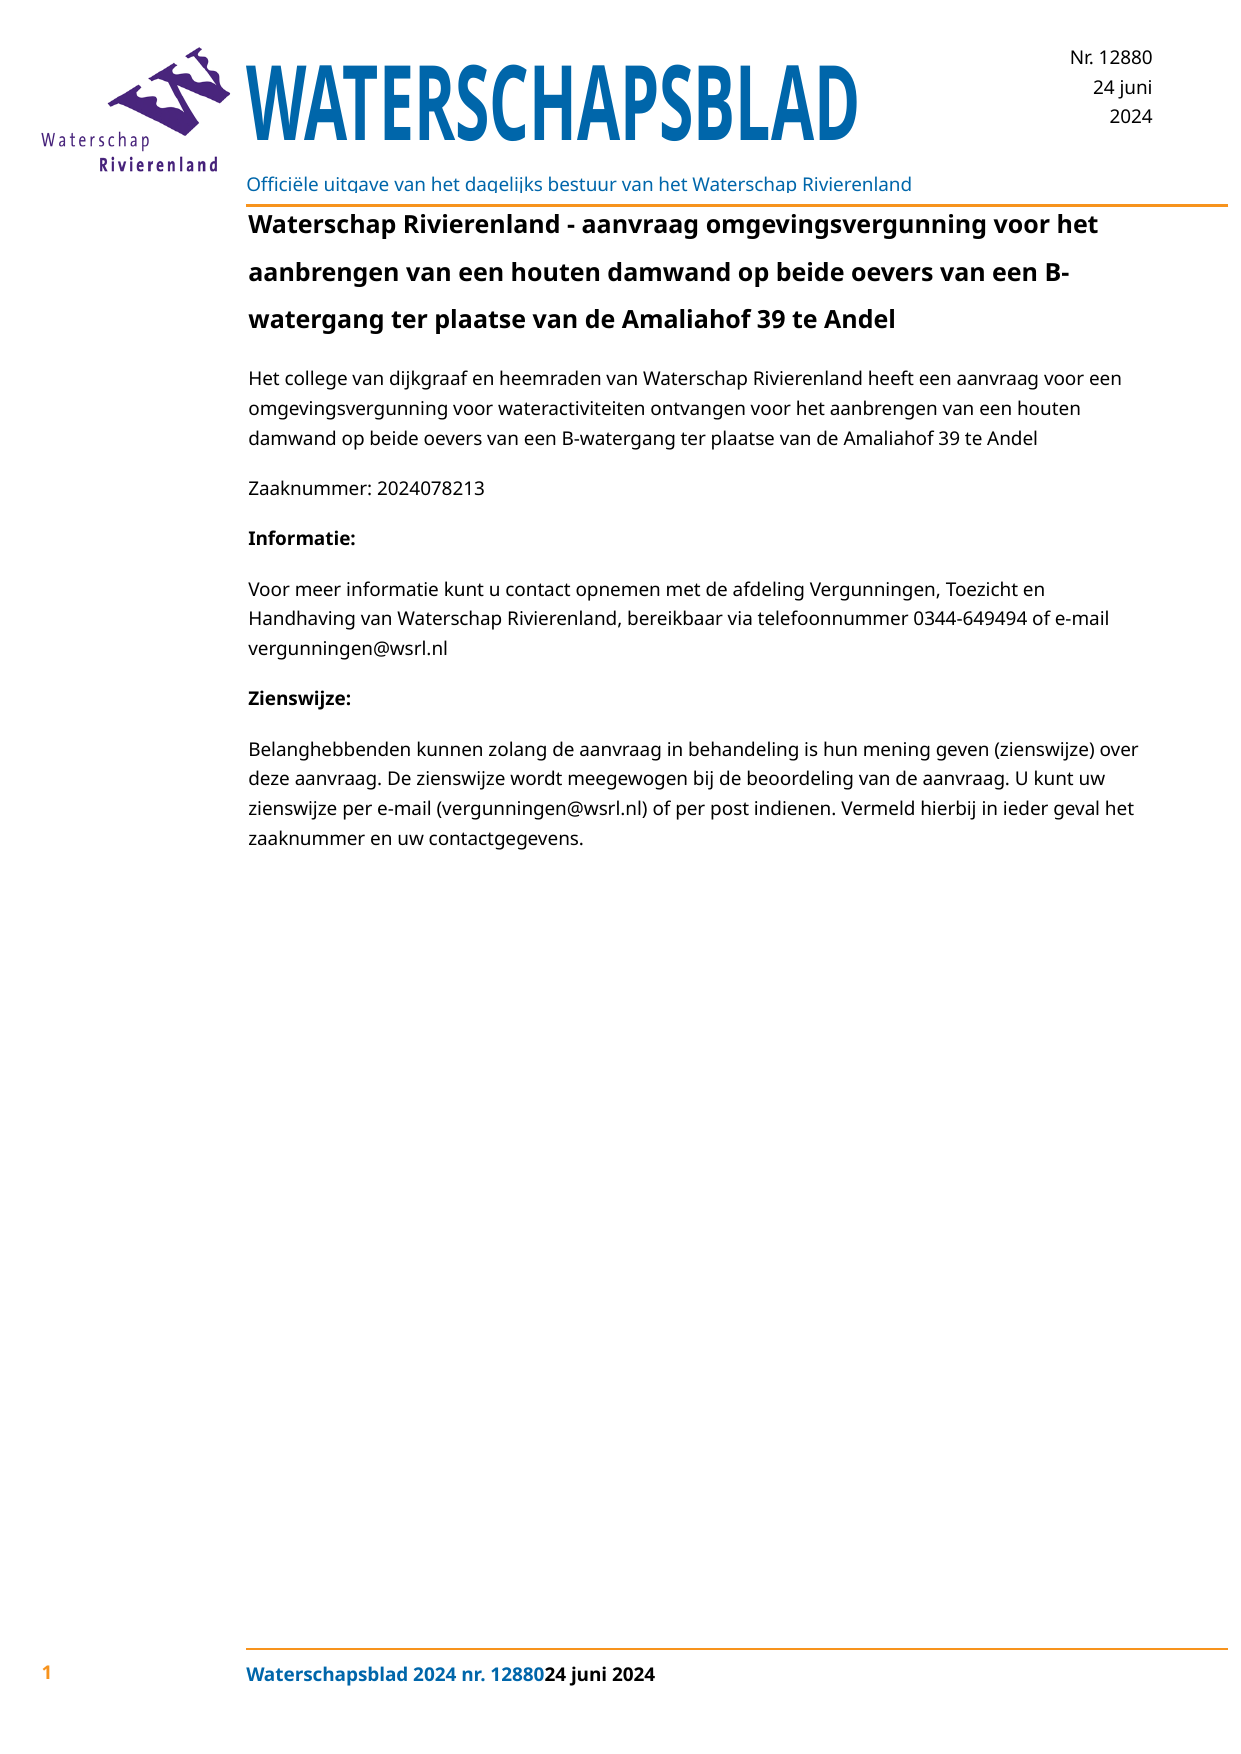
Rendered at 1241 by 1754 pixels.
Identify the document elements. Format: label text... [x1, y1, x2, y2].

text Waterschap Rivierenland - aanvraag omgevingsvergunning voor het aanbrengen van een houten damwand op beide oevers van een B-watergang ter plaatse van de Amaliahof 39 te Andel [248, 207, 1152, 336]
text Informatie: [248, 526, 1152, 551]
picture [41, 47, 231, 172]
text Belanghebbenden kunnen zolang de aanvraag in behandeling is hun mening geven (zienswijze) over deze aanvraag. De zienswijze wordt meegewogen bij de beoordeling van de aanvraag. U kunt uw zienswijze per e-mail (vergunningen@wsrl.nl) of per post indienen. Vermeld hierbij in ieder geval het zaaknummer en uw contactgegevens. [248, 736, 1152, 850]
text Zienswijze: [248, 686, 1152, 711]
text Voor meer informatie kunt u contact opnemen met de afdeling Vergunningen, Toezicht en Handhaving van Waterschap Rivierenland, bereikbaar via telefoonnummer 0344-649494 of e-mail vergunningen@wsrl.nl [248, 576, 1152, 661]
text Het college van dijkgraaf en heemraden van Waterschap Rivierenland heeft een aanvraag voor een omgevingsvergunning voor wateractiviteiten ontvangen voor het aanbrengen van een houten damwand op beide oevers van een B-watergang ter plaatse van de Amaliahof 39 te Andel [248, 366, 1152, 450]
text Zaaknummer: 2024078213 [248, 475, 1152, 501]
